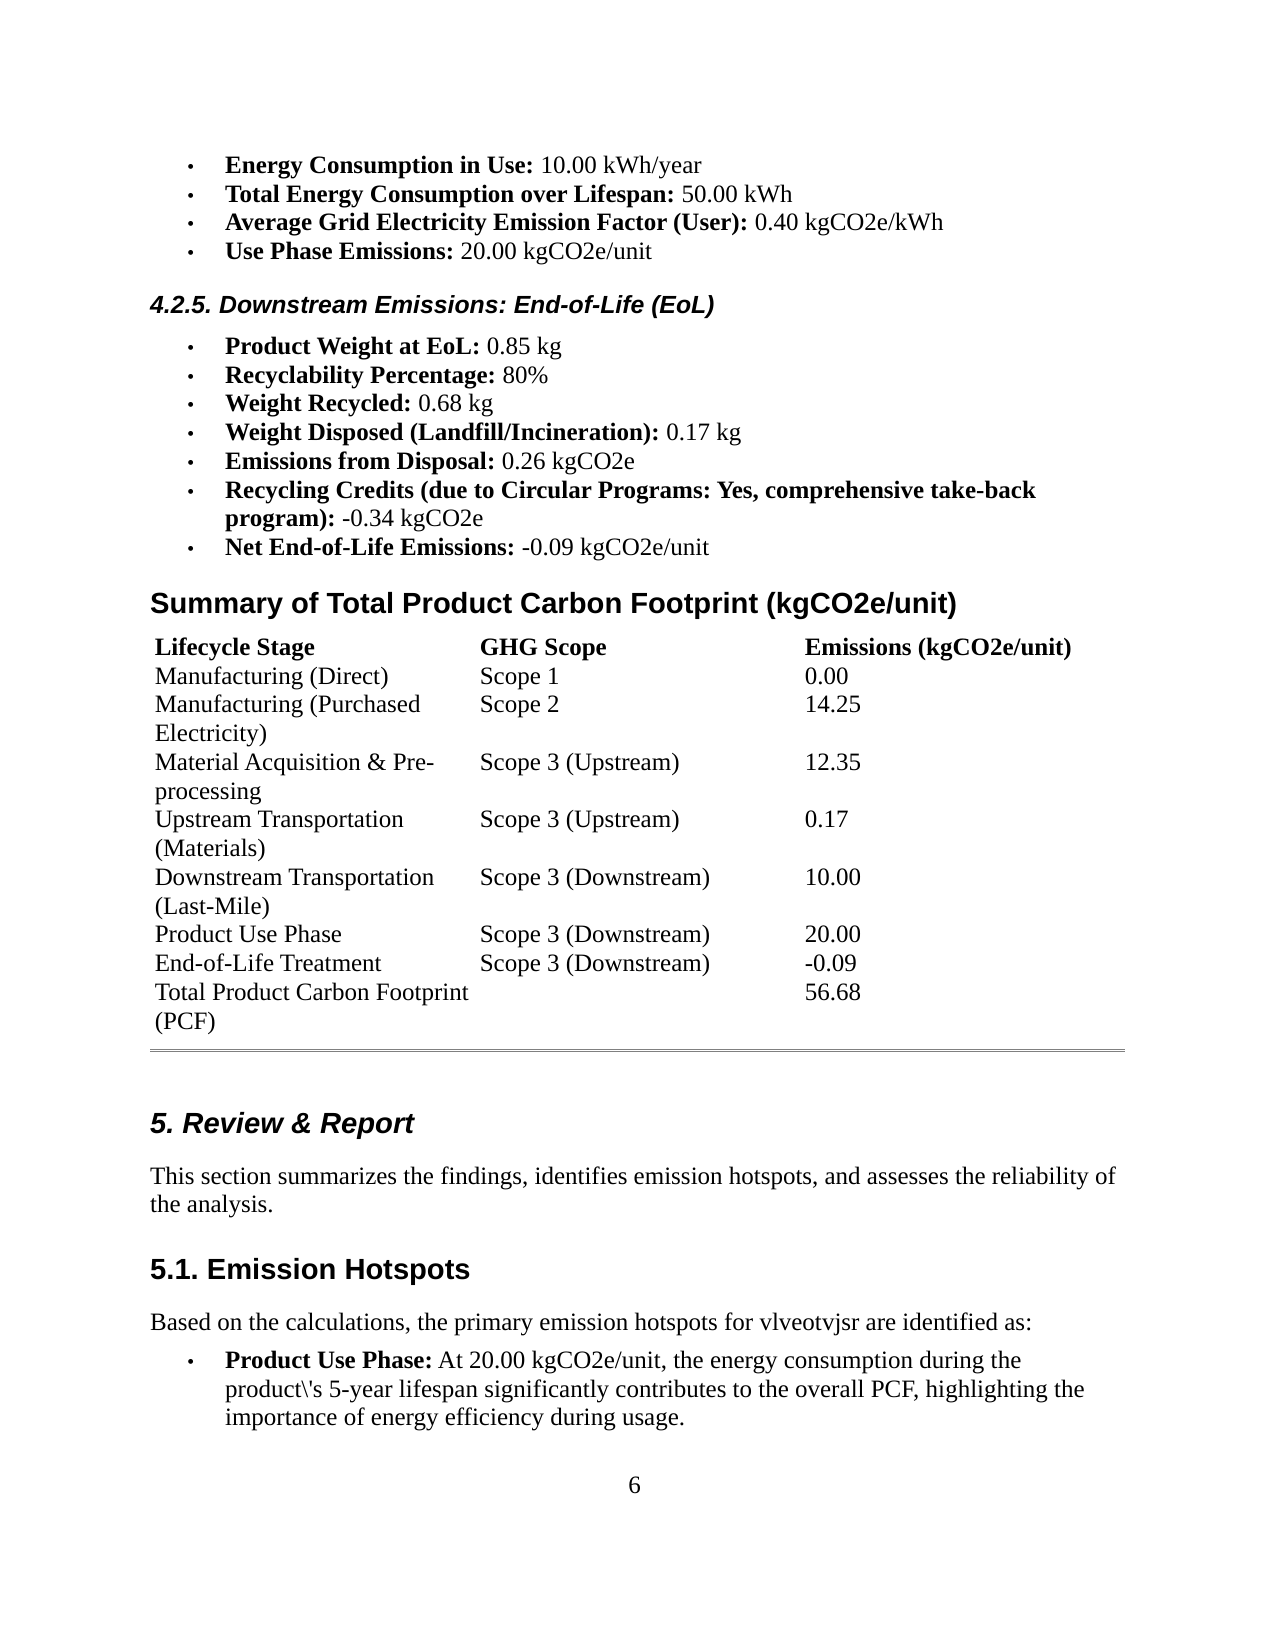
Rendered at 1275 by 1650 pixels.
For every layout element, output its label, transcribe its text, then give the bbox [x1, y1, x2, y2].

list Weight Disposed (Landfill/Incineration): 0.17 kg [187, 417, 1125, 446]
subtitle 5.1. Emission Hotspots [150, 1252, 1125, 1286]
list Total Energy Consumption over Lifespan: 50.00 kWh [187, 179, 1125, 207]
table_cell Scope 3 (Downstream) [475, 862, 800, 919]
list Net End-of-Life Emissions: -0.09 kgCO2e/unit [187, 532, 1125, 561]
list Energy Consumption in Use: 10.00 kWh/year [187, 150, 1125, 179]
table_cell Downstream Transportation (Last-Mile) [150, 862, 475, 919]
subtitle 4.2.5. Downstream Emissions: End-of-Life (EoL) [150, 290, 1125, 318]
table_cell Scope 2 [475, 690, 800, 747]
table_cell Scope 1 [475, 661, 800, 689]
table_cell Product Use Phase [150, 920, 475, 948]
table_cell 0.17 [800, 805, 1125, 862]
table_cell 12.35 [800, 747, 1125, 804]
table_cell 20.00 [800, 920, 1125, 948]
list Weight Recycled: 0.68 kg [187, 388, 1125, 417]
table_cell Total Product Carbon Footprint (PCF) [150, 977, 475, 1034]
table_cell Scope 3 (Downstream) [475, 948, 800, 977]
table_cell 14.25 [800, 690, 1125, 747]
table_cell [475, 977, 800, 1034]
table_cell 0.00 [800, 661, 1125, 689]
table_cell 56.68 [800, 977, 1125, 1034]
table_cell Scope 3 (Upstream) [475, 747, 800, 804]
table_cell Material Acquisition & Pre-processing [150, 747, 475, 804]
table_header Lifecycle Stage [150, 632, 475, 661]
table_header GHG Scope [475, 632, 800, 661]
table_cell -0.09 [800, 948, 1125, 977]
subtitle Summary of Total Product Carbon Footprint (kgCO2e/unit) [150, 586, 1125, 619]
list Recycling Credits (due to Circular Programs: Yes, comprehensive take-back program): -0.34 kgCO2e [187, 475, 1125, 532]
list Use Phase Emissions: 20.00 kgCO2e/unit [187, 236, 1125, 265]
table_cell End-of-Life Treatment [150, 948, 475, 977]
text Based on the calculations, the primary emission hotspots for vlveotvjsr are identified as: [150, 1307, 1125, 1336]
text This section summarizes the findings, identifies emission hotspots, and assesses the reliability of the analysis. [150, 1161, 1125, 1218]
list Emissions from Disposal: 0.26 kgCO2e [187, 446, 1125, 475]
table_header Emissions (kgCO2e/unit) [800, 632, 1125, 661]
table_cell Scope 3 (Downstream) [475, 920, 800, 948]
list Product Use Phase: At 20.00 kgCO2e/unit, the energy consumption during the product\'s 5-year lifespan significantly contributes to the overall PCF, highlighting the importance of energy efficiency during usage. [187, 1345, 1125, 1431]
list Recyclability Percentage: 80% [187, 360, 1125, 388]
table_cell Manufacturing (Direct) [150, 661, 475, 689]
list Average Grid Electricity Emission Factor (User): 0.40 kgCO2e/kWh [187, 207, 1125, 236]
subtitle 5. Review & Report [150, 1106, 1125, 1139]
table_cell Upstream Transportation (Materials) [150, 805, 475, 862]
table_cell Scope 3 (Upstream) [475, 805, 800, 862]
table_cell 10.00 [800, 862, 1125, 919]
list Product Weight at EoL: 0.85 kg [187, 331, 1125, 360]
table_cell Manufacturing (Purchased Electricity) [150, 690, 475, 747]
